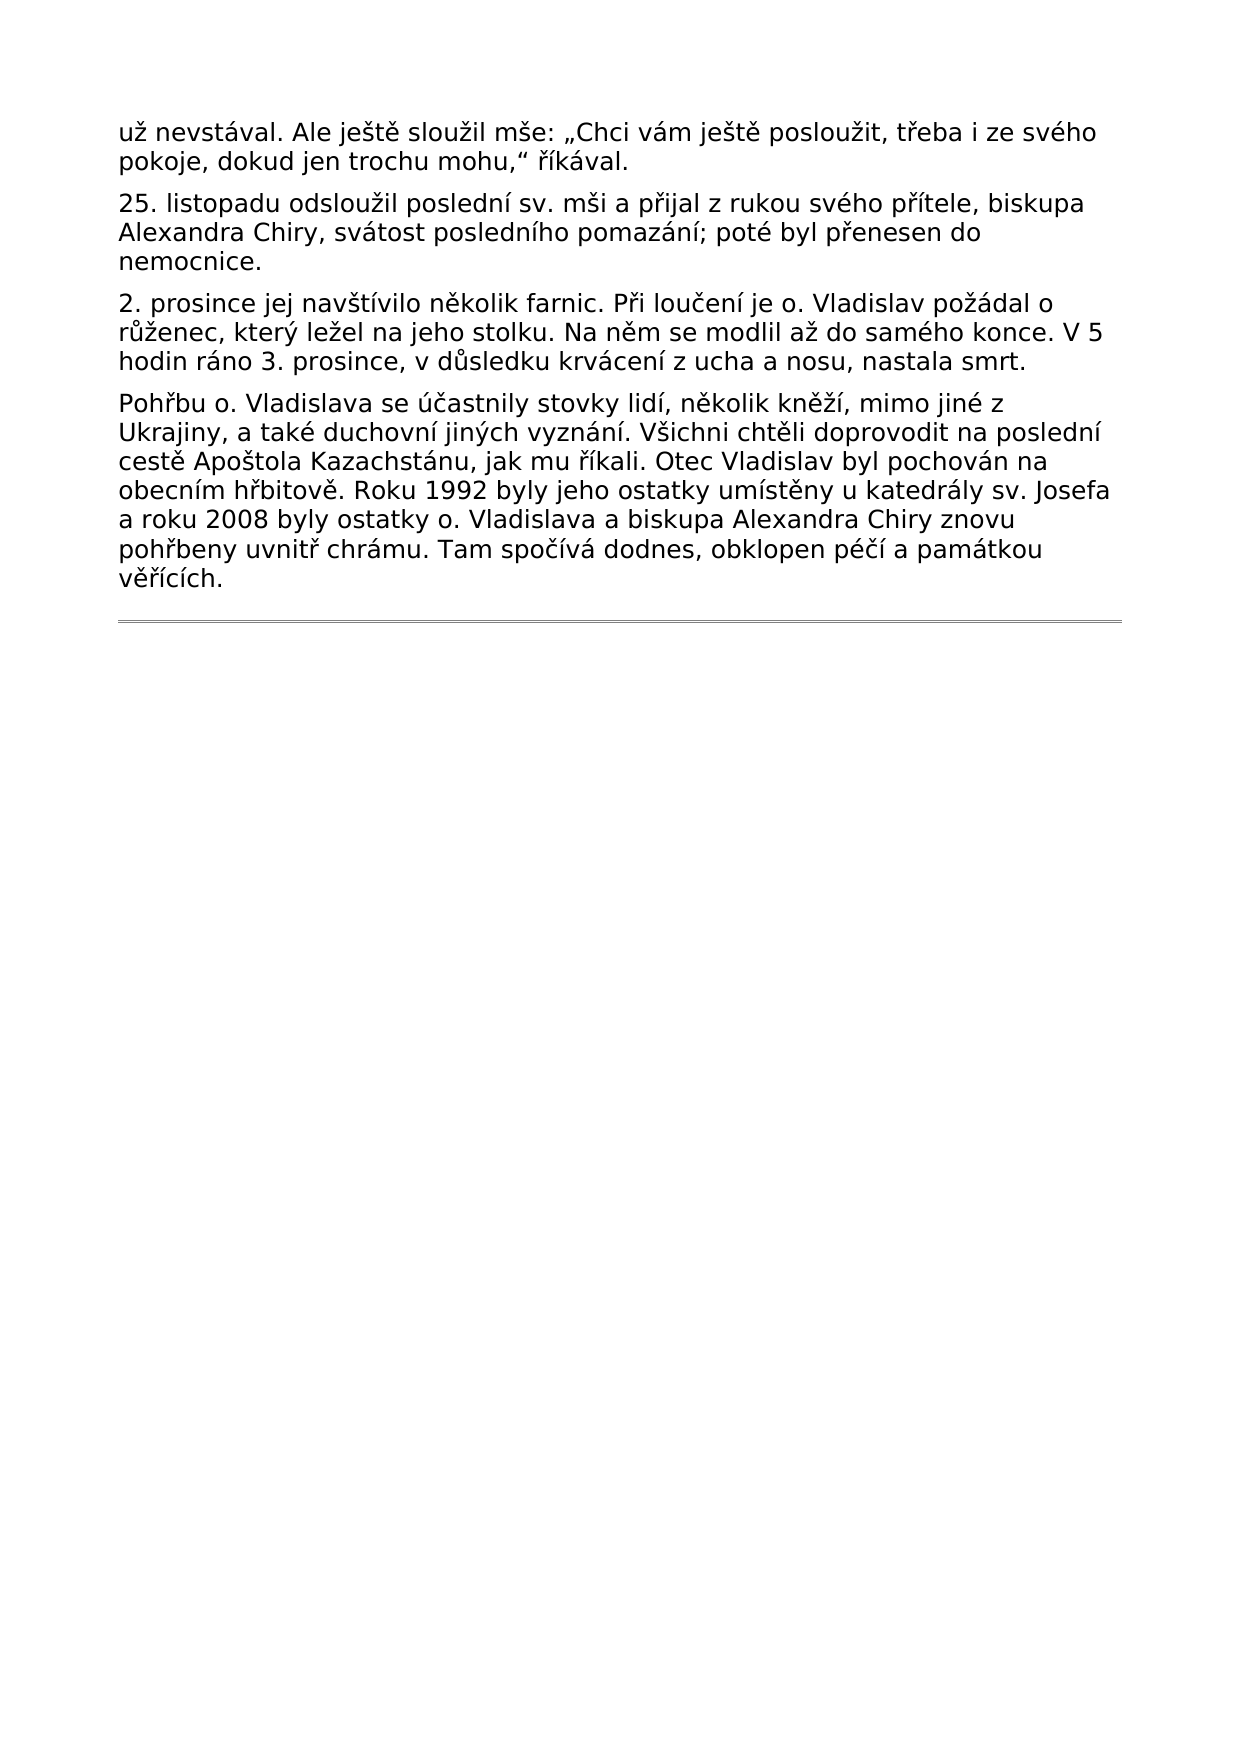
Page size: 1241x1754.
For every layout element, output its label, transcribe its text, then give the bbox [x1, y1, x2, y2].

text Pohřbu o. Vladislava se účastnily stovky lidí, několik kněží, mimo jiné z Ukrajiny, a také duchovní jiných vyznání. Všichni chtěli doprovodit na poslední cestě Apoštola Kazachstánu, jak mu říkali. Otec Vladislav byl pochován na obecním hřbitově. Roku 1992 byly jeho ostatky umístěny u katedrály sv. Josefa a roku 2008 byly ostatky o. Vladislava a biskupa Alexandra Chiry znovu pohřbeny uvnitř chrámu. Tam spočívá dodnes, obklopen péčí a památkou věřících. ﻿ [118, 389, 1122, 593]
text už nevstával. Ale ještě sloužil mše: „Chci vám ještě posloužit, třeba i ze svého pokoje, dokud jen trochu mohu,“ říkával. [118, 118, 1122, 176]
text 2. prosince jej navštívilo několik farnic. Při loučení je o. Vladislav požádal o růženec, který ležel na jeho stolku. Na něm se modlil až do samého konce. V 5 hodin ráno 3. prosince, v důsledku krvácení z ucha a nosu, nastala smrt. [118, 289, 1122, 376]
text 25. listopadu odsloužil poslední sv. mši a přijal z rukou svého přítele, biskupa Alexandra Chiry, svátost posledního pomazání; poté byl přenesen do nemocnice. [118, 189, 1122, 276]
